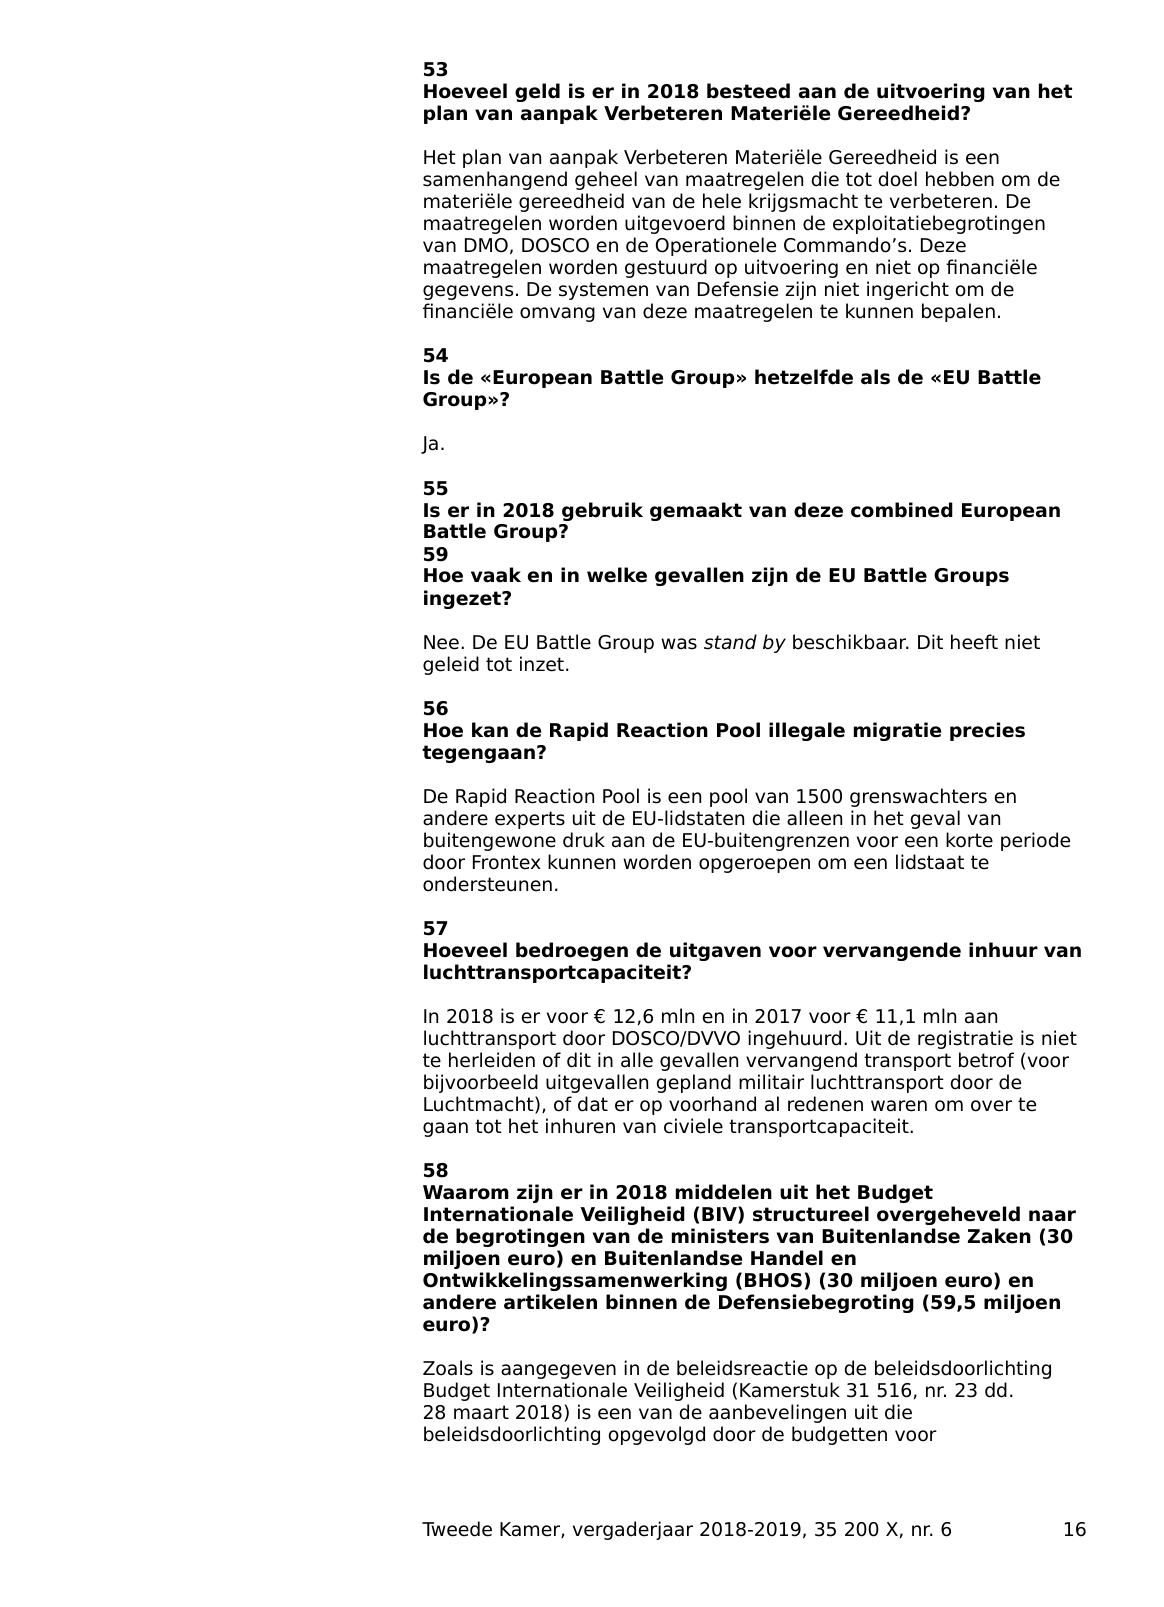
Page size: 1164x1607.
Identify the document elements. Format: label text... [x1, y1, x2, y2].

text 53 [422, 59, 1087, 81]
text Nee. De EU Battle Group was stand by beschikbaar. Dit heeft niet geleid tot inzet. [422, 632, 1087, 676]
text Hoeveel geld is er in 2018 besteed aan de uitvoering van het plan van aanpak Verbeteren Materiële Gereedheid? [422, 81, 1087, 125]
text Het plan van aanpak Verbeteren Materiële Gereedheid is een samenhangend geheel van maatregelen die tot doel hebben om de materiële gereedheid van de hele krijgsmacht te verbeteren. De maatregelen worden uitgevoerd binnen de exploitatiebegrotingen van DMO, DOSCO en de Operationele Commando’s. Deze maatregelen worden gestuurd op uitvoering en niet op financiële gegevens. De systemen van Defensie zijn niet ingericht om de financiële omvang van deze maatregelen te kunnen bepalen. [422, 147, 1087, 323]
text Hoeveel bedroegen de uitgaven voor vervangende inhuur van luchttransportcapaciteit? [422, 940, 1087, 984]
text 56 [422, 698, 1087, 720]
text Is de «European Battle Group» hetzelfde als de «EU Battle Group»? [422, 367, 1087, 411]
text Zoals is aangegeven in de beleidsreactie op de beleidsdoorlichting Budget Internationale Veiligheid (Kamerstuk 31 516, nr. 23 dd. 28 maart 2018) is een van de aanbevelingen uit die beleidsdoorlichting opgevolgd door de budgetten voor [422, 1358, 1087, 1446]
text In 2018 is er voor € 12,6 mln en in 2017 voor € 11,1 mln aan luchttransport door DOSCO/DVVO ingehuurd. Uit de registratie is niet te herleiden of dit in alle gevallen vervangend transport betrof (voor bijvoorbeeld uitgevallen gepland militair luchttransport door de Luchtmacht), of dat er op voorhand al redenen waren om over te gaan tot het inhuren van civiele transportcapaciteit. [422, 1006, 1087, 1138]
text De Rapid Reaction Pool is een pool van 1500 grenswachters en andere experts uit de EU-lidstaten die alleen in het geval van buitengewone druk aan de EU-buitengrenzen voor een korte periode door Frontex kunnen worden opgeroepen om een lidstaat te ondersteunen. [422, 786, 1087, 896]
text Hoe vaak en in welke gevallen zijn de EU Battle Groups ingezet? [422, 565, 1087, 609]
text 59 [422, 543, 1087, 565]
text Ja. [422, 433, 1087, 455]
text Is er in 2018 gebruik gemaakt van deze combined European Battle Group? [422, 499, 1087, 543]
text 54 [422, 345, 1087, 367]
text Hoe kan de Rapid Reaction Pool illegale migratie precies tegengaan? [422, 720, 1087, 764]
text 55 [422, 477, 1087, 499]
text 58 [422, 1160, 1087, 1182]
text 57 [422, 918, 1087, 940]
text Waarom zijn er in 2018 middelen uit het Budget Internationale Veiligheid (BIV) structureel overgeheveld naar de begrotingen van de ministers van Buitenlandse Zaken (30 miljoen euro) en Buitenlandse Handel en Ontwikkelingssamenwerking (BHOS) (30 miljoen euro) en andere artikelen binnen de Defensiebegroting (59,5 miljoen euro)? [422, 1182, 1087, 1336]
